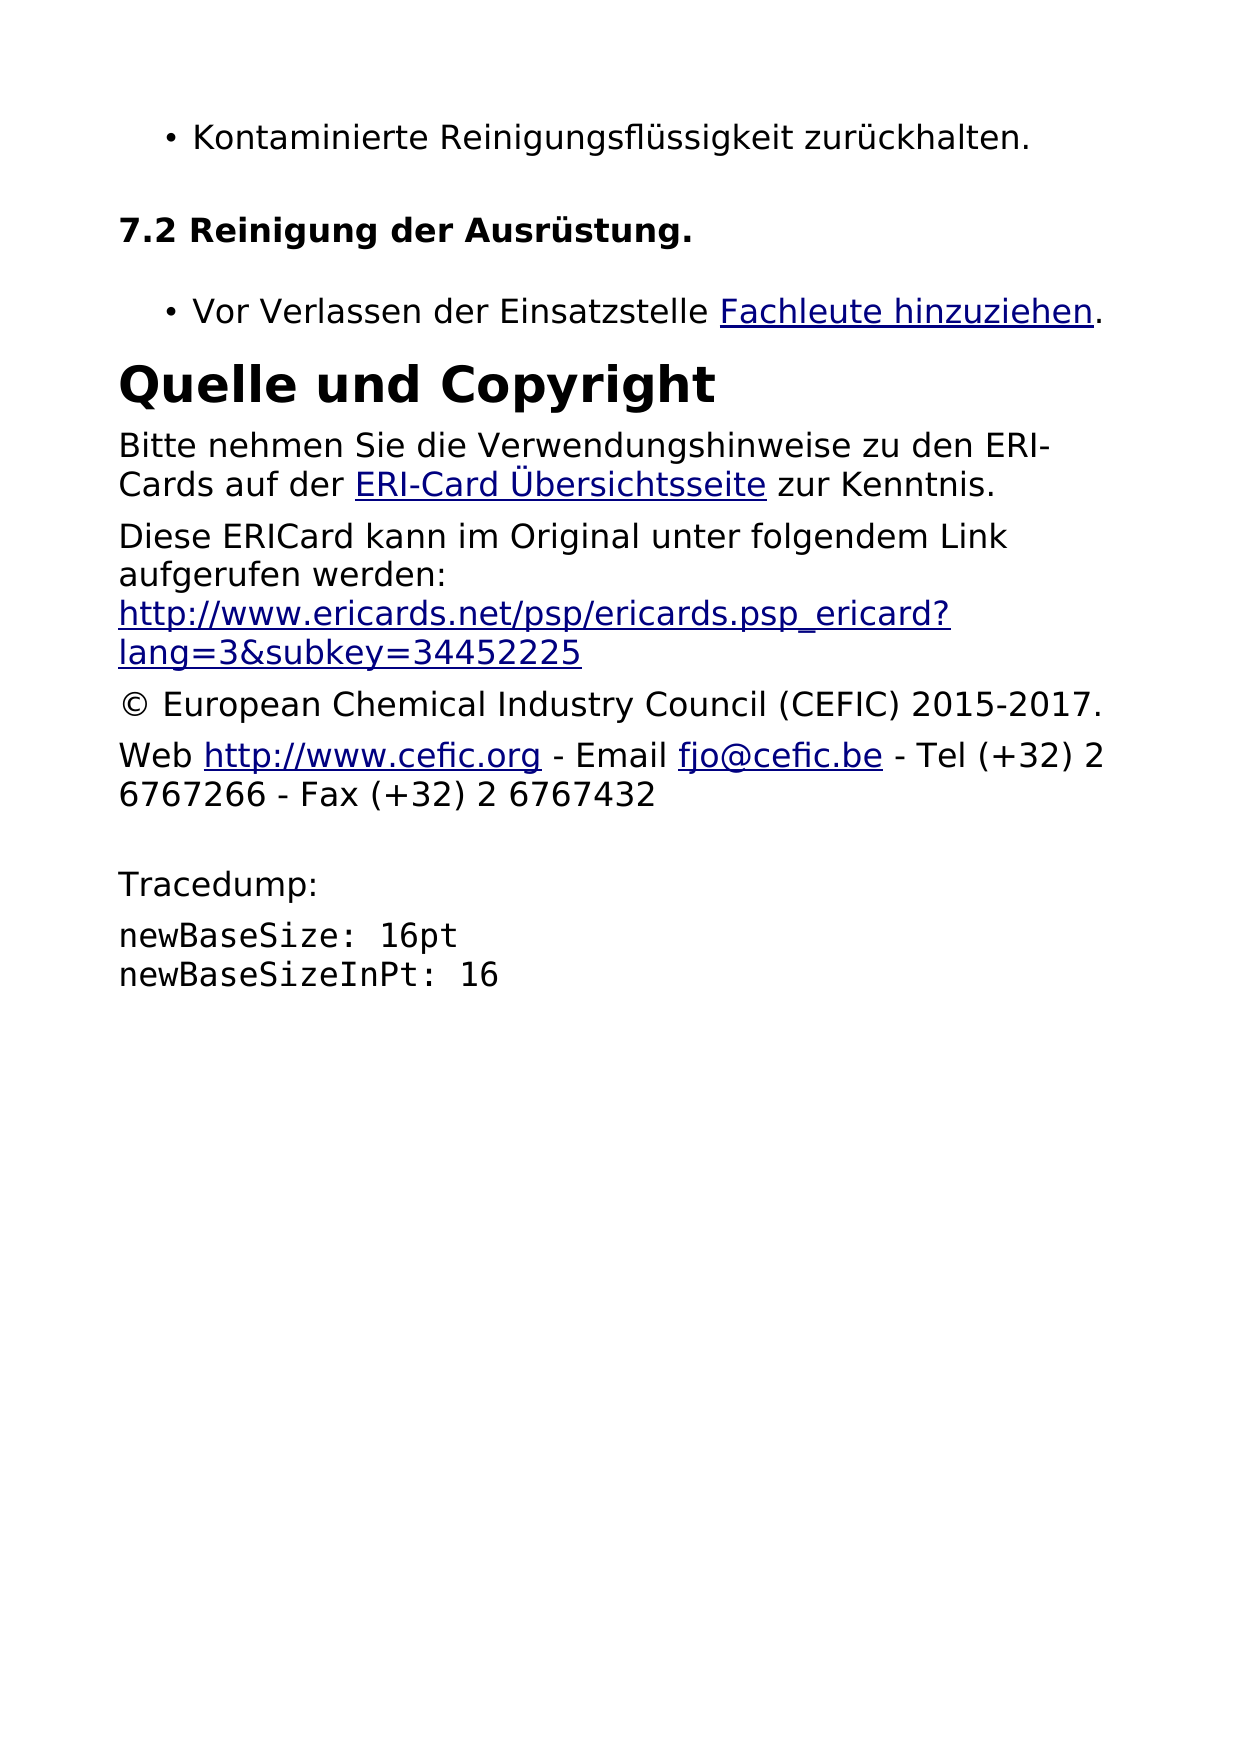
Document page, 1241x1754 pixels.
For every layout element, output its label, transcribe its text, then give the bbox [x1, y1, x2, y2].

text newBaseSize: 16pt newBaseSizeInPt: 16 [118, 917, 1122, 994]
list Vor Verlassen der Einsatzstelle Fachleute hinzuziehen. [177, 292, 1122, 331]
text © European Chemical Industry Council (CEFIC) 2015-2017. [118, 685, 1122, 724]
text Web http://www.cefic.org - Email fjo@cefic.be - Tel (+32) 2 6767266 - Fax (+32) 2 6767432 [118, 736, 1122, 814]
subtitle Quelle und Copyright [118, 356, 1122, 414]
subtitle 7.2 Reinigung der Ausrüstung. [118, 211, 1122, 250]
text Tracedump: [118, 827, 1122, 904]
text Diese ERICard kann im Original unter folgendem Link aufgerufen werden: http://www.ericards.net/psp/ericards.psp_ericard?lang=3&subkey=34452225 [118, 517, 1122, 672]
list Kontaminierte Reinigungsflüssigkeit zurückhalten. [177, 118, 1122, 157]
text Bitte nehmen Sie die Verwendungshinweise zu den ERI-Cards auf der ERI-Card Übersichtsseite zur Kenntnis. [118, 427, 1122, 504]
